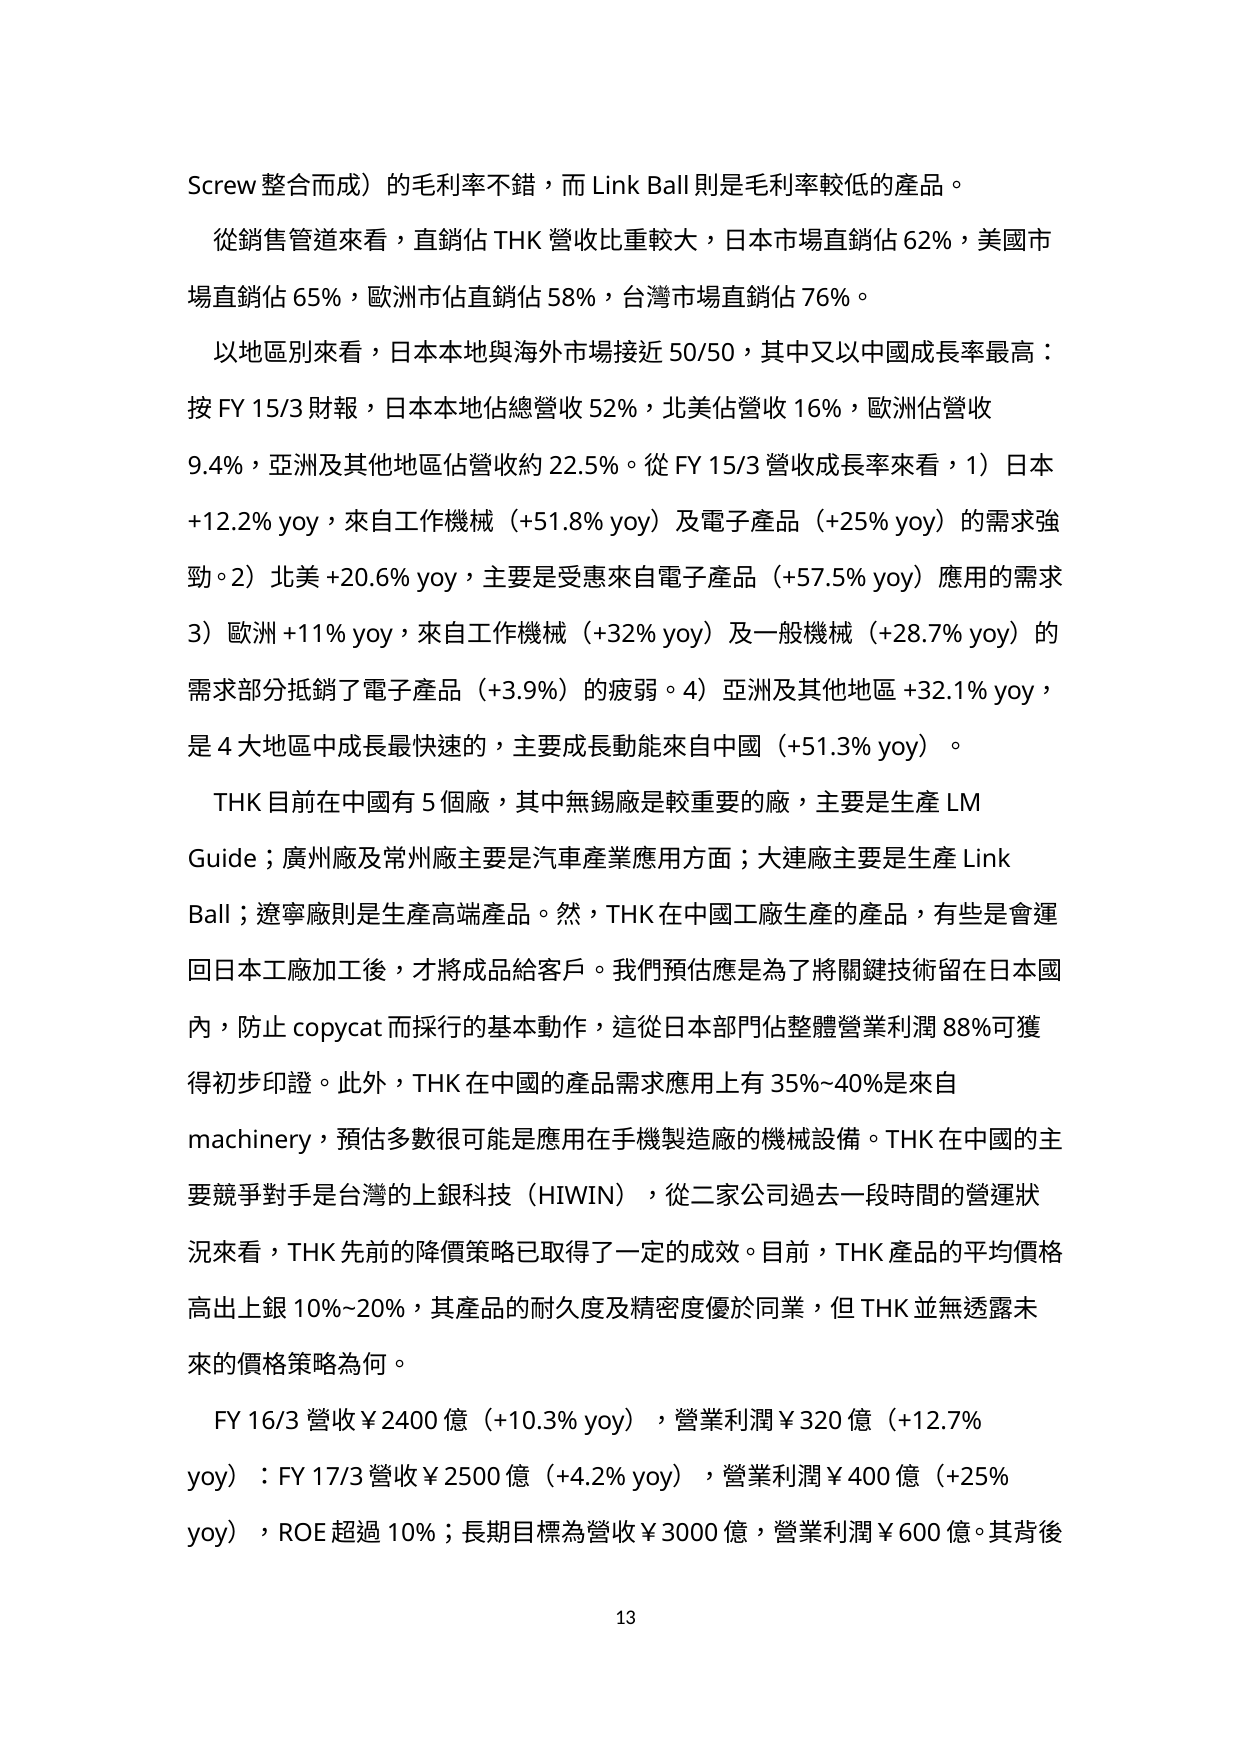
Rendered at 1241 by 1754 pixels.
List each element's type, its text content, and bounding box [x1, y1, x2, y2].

text FY 16/3 營收￥2400億（+10.3% yoy），營業利潤￥320億（+12.7% yoy）：FY 17/3營收￥2500億（+4.2% yoy），營業利潤￥400億（+25% yoy），ROE超過10%；長期目標為營收￥3000億，營業利潤￥600億。其背後主要的成長動能來自：1.工業設備相關需求的上升，如：機器人、能源產業裝置、航太產業、醫療產業、防震產業、等；2.汽車相關零部件需求。 [187, 1399, 1063, 1549]
text 以地區別來看，日本本地與海外市場接近50/50，其中又以中國成長率最高：按FY 15/3財報，日本本地佔總營收52%，北美佔營收16%，歐洲佔營收9.4%，亞洲及其他地區佔營收約22.5%。從FY 15/3營收成長率來看，1）日本 +12.2% yoy，來自工作機械（+51.8% yoy）及電子產品（+25% yoy）的需求強勁。2）北美 +20.6% yoy，主要是受惠來自電子產品（+57.5% yoy）應用的需求。3）歐洲 +11% yoy，來自工作機械（+32% yoy）及一般機械（+28.7% yoy）的需求部分抵銷了電子產品（+3.9%）的疲弱。4）亞洲及其他地區 +32.1% yoy，是4大地區中成長最快速的，主要成長動能來自中國（+51.3% yoy）。 [187, 332, 1063, 763]
text THK目前在中國有5個廠，其中無錫廠是較重要的廠，主要是生產LM Guide；廣州廠及常州廠主要是汽車產業應用方面；大連廠主要是生產Link Ball；遼寧廠則是生產高端產品。然，THK在中國工廠生產的產品，有些是會運回日本工廠加工後，才將成品給客戶。我們預估應是為了將關鍵技術留在日本國內，防止copycat而採行的基本動作，這從日本部門佔整體營業利潤88%可獲得初步印證。此外，THK在中國的產品需求應用上有35%~40%是來自machinery，預估多數很可能是應用在手機製造廠的機械設備。THK在中國的主要競爭對手是台灣的上銀科技（HIWIN），從二家公司過去一段時間的營運狀況來看，THK先前的降價策略已取得了一定的成效。目前，THK產品的平均價格高出上銀10%~20%，其產品的耐久度及精密度優於同業，但THK並無透露未來的價格策略為何。 [187, 781, 1063, 1381]
text 從銷售管道來看，直銷佔THK 營收比重較大，日本市場直銷佔62%，美國市場直銷佔65%，歐洲市佔直銷佔58%，台灣市場直銷佔76%。 [187, 220, 1063, 314]
text Screw整合而成）的毛利率不錯，而Link Ball則是毛利率較低的產品。 [187, 164, 1063, 202]
